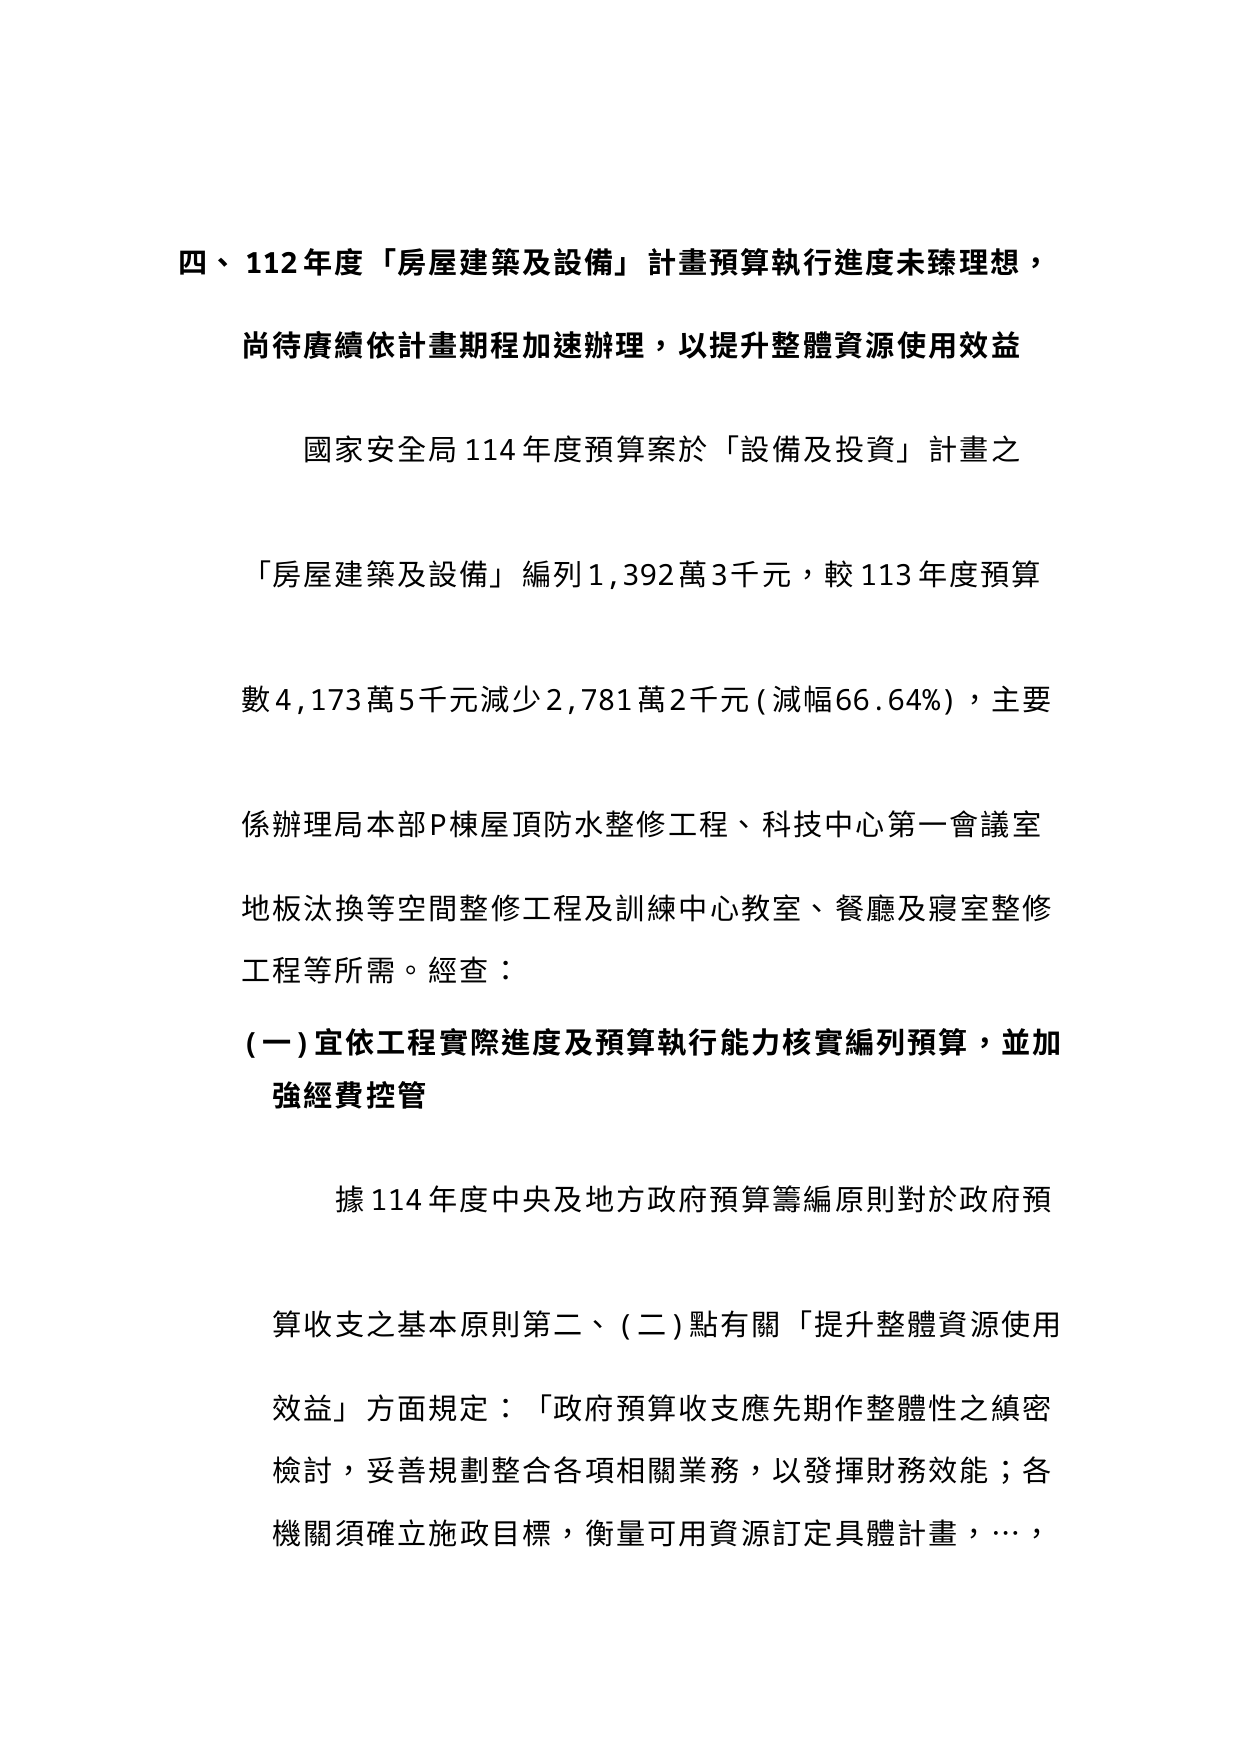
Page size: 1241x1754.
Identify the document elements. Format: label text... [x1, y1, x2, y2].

text 據114年度中央及地方政府預算籌編原則對於政府預算收支之基本原則第二、(二)點有關「提升整體資源使用效益」方面規定：「政府預算收支應先期作整體性之縝密檢討，妥善規劃整合各項相關業務，以發揮財務效能；各機關須確立施政目標，衡量可用資源訂定具體計畫，…， [266, 1115, 1063, 1552]
text 四、112年度「房屋建築及設備」計畫預算執行進度未臻理想，尚待賡續依計畫期程加速辦理，以提升整體資源使用效益 [177, 177, 1063, 365]
text (一)宜依工程實際進度及預算執行能力核實編列預算，並加強經費控管 [236, 990, 1063, 1115]
text 國家安全局114年度預算案於「設備及投資」計畫之「房屋建築及設備」編列1,392萬3千元，較113年度預算數4,173萬5千元減少2,781萬2千元(減幅66.64%)，主要係辦理局本部P棟屋頂防水整修工程、科技中心第一會議室地板汰換等空間整修工程及訓練中心教室、餐廳及寢室整修工程等所需。經查： [236, 365, 1063, 990]
